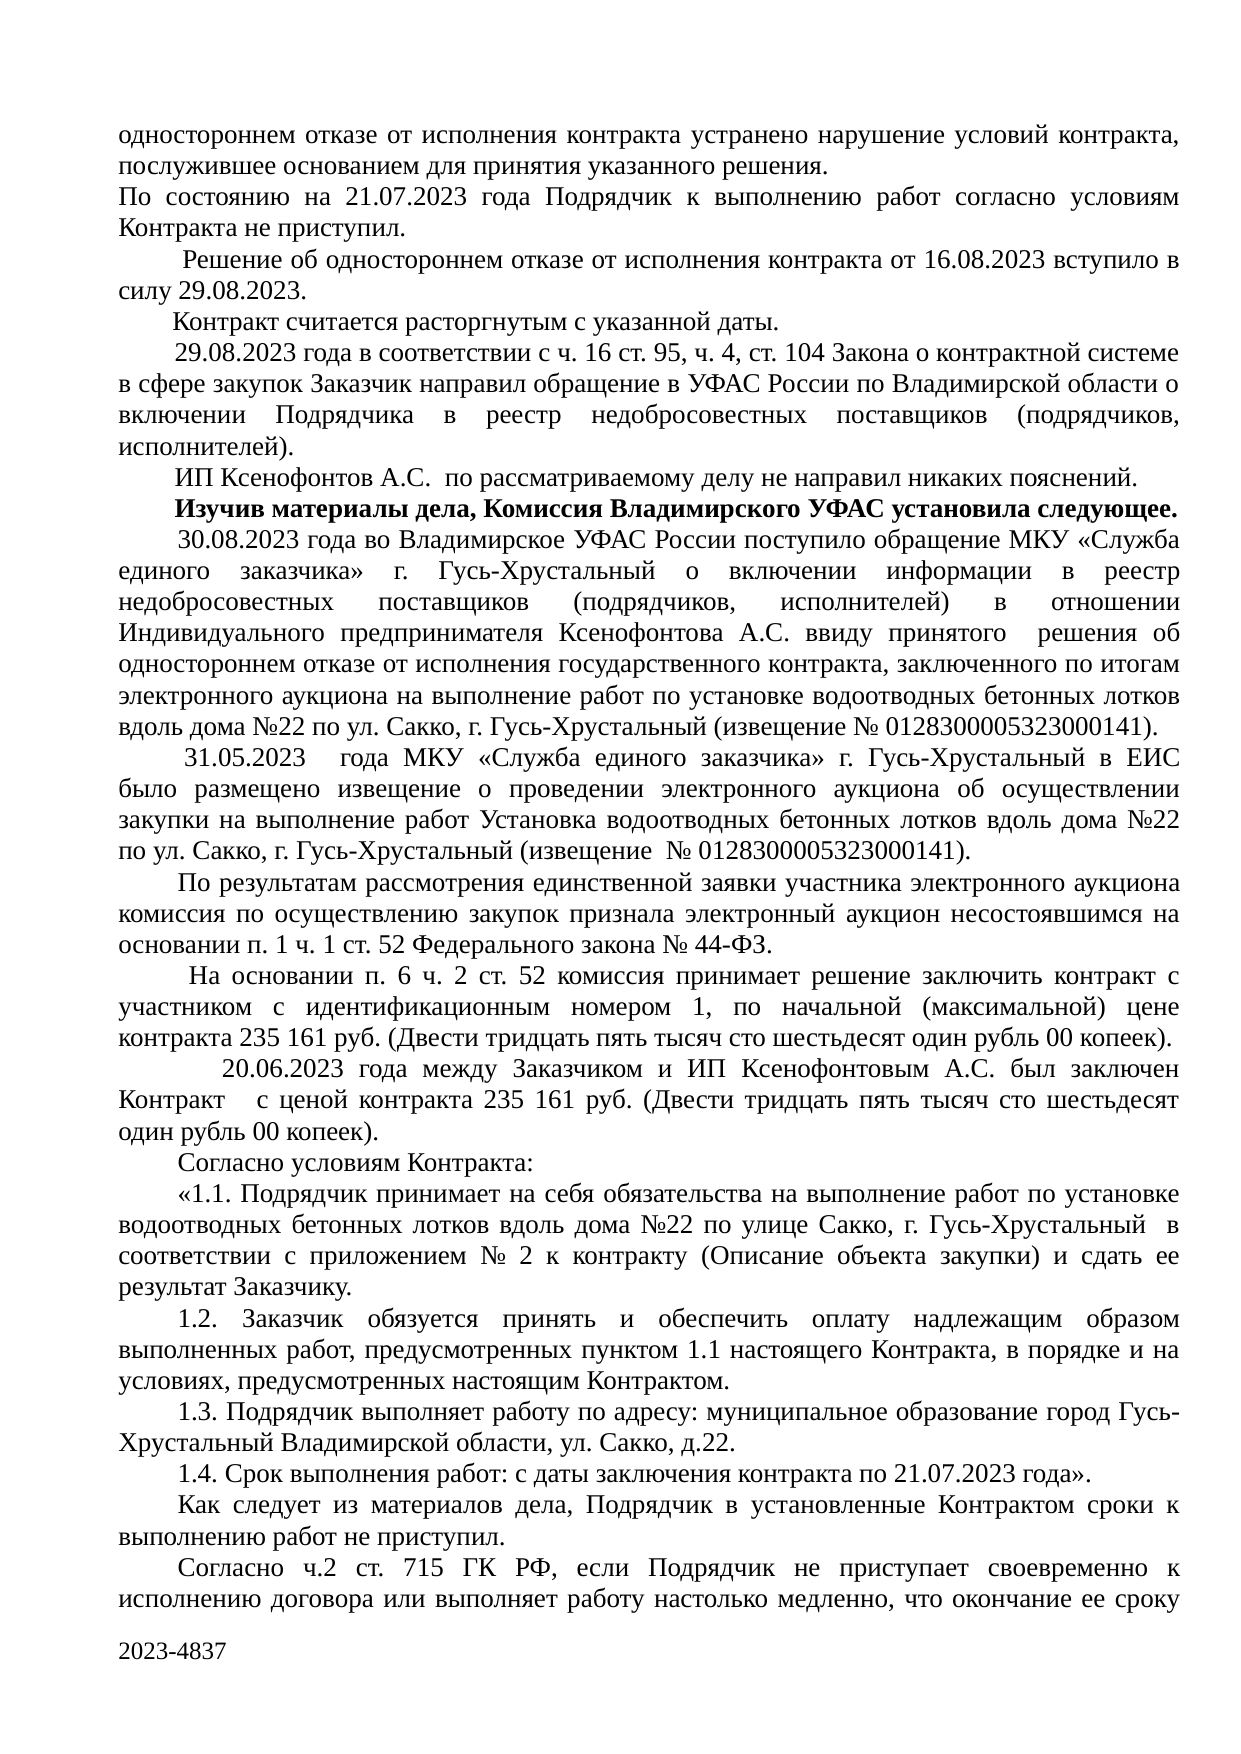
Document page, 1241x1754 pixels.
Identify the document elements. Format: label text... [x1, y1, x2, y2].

text 1.4. Срок выполнения работ: с даты заключения контракта по 21.07.2023 года». [118, 1457, 1181, 1488]
text По результатам рассмотрения единственной заявки участника электронного аукциона комиссия по осуществлению закупок признала электронный аукцион несостоявшимся на основании п. 1 ч. 1 ст. 52 Федерального закона № 44-ФЗ. [118, 866, 1181, 959]
text 31.05.2023 года МКУ «Служба единого заказчика» г. Гусь-Хрустальный в ЕИС было размещено извещение о проведении электронного аукциона об осуществлении закупки на выполнение работ Установка водоотводных бетонных лотков вдоль дома №22 по ул. Сакко, г. Гусь-Хрустальный (извещение № 0128300005323000141). [118, 741, 1181, 866]
text 30.08.2023 года во Владимирское УФАС России поступило обращение МКУ «Служба единого заказчика» г. Гусь-Хрустальный о включении информации в реестр недобросовестных поставщиков (подрядчиков, исполнителей) в отношении Индивидуального предпринимателя Ксенофонтова А.С. ввиду принятого решения об одностороннем отказе от исполнения государственного контракта, заключенного по итогам электронного аукциона на выполнение работ по установке водоотводных бетонных лотков вдоль дома №22 по ул. Сакко, г. Гусь-Хрустальный (извещение № 0128300005323000141). [118, 523, 1181, 741]
text ИП Ксенофонтов А.С. по рассматриваемому делу не направил никаких пояснений. [118, 461, 1181, 492]
text 1.3. Подрядчик выполняет работу по адресу: муниципальное образование город Гусь-Хрустальный Владимирской области, ул. Сакко, д.22. [118, 1395, 1181, 1457]
text «1.1. Подрядчик принимает на себя обязательства на выполнение работ по установке водоотводных бетонных лотков вдоль дома №22 по улице Сакко, г. Гусь-Хрустальный в соответствии с приложением № 2 к контракту (Описание объекта закупки) и сдать ее результат Заказчику. [118, 1177, 1181, 1302]
subtitle Контракт считается расторгнутым с указанной даты. [118, 305, 1181, 336]
text Изучив материалы дела, Комиссия Владимирского УФАС установила следующее. [118, 492, 1181, 523]
text На основании п. 6 ч. 2 ст. 52 комиссия принимает решение заключить контракт с участником с идентификационным номером 1, по начальной (максимальной) цене контракта 235 161 руб. (Двести тридцать пять тысяч сто шестьдесят один рубль 00 копеек). [118, 959, 1181, 1052]
text 1.2. Заказчик обязуется принять и обеспечить оплату надлежащим образом выполненных работ, предусмотренных пунктом 1.1 настоящего Контракта, в порядке и на условиях, предусмотренных настоящим Контрактом. [118, 1302, 1181, 1395]
text Решение об одностороннем отказе от исполнения контракта от 16.08.2023 вступило в силу 29.08.2023. [118, 243, 1181, 305]
text Согласно ч.2 ст. 715 ГК РФ, если Подрядчик не приступает своевременно к исполнению договора или выполняет работу настолько медленно, что окончание ее сроку [118, 1551, 1181, 1613]
text 29.08.2023 года в соответствии с ч. 16 ст. 95, ч. 4, ст. 104 Закона о контрактной системе в сфере закупок Заказчик направил обращение в УФАС России по Владимирской области о включении Подрядчика в реестр недобросовестных поставщиков (подрядчиков, исполнителей). [118, 336, 1181, 461]
text одностороннем отказе от исполнения контракта устранено нарушение условий контракта, послужившее основанием для принятия указанного решения. [118, 118, 1181, 180]
text Как следует из материалов дела, Подрядчик в установленные Контрактом сроки к выполнению работ не приступил. [118, 1488, 1181, 1551]
text 20.06.2023 года между Заказчиком и ИП Ксенофонтовым А.С. был заключен Контракт с ценой контракта 235 161 руб. (Двести тридцать пять тысяч сто шестьдесят один рубль 00 копеек). [118, 1052, 1181, 1146]
text Согласно условиям Контракта: [118, 1146, 1181, 1177]
text По состоянию на 21.07.2023 года Подрядчик к выполнению работ согласно условиям Контракта не приступил. [118, 180, 1181, 243]
